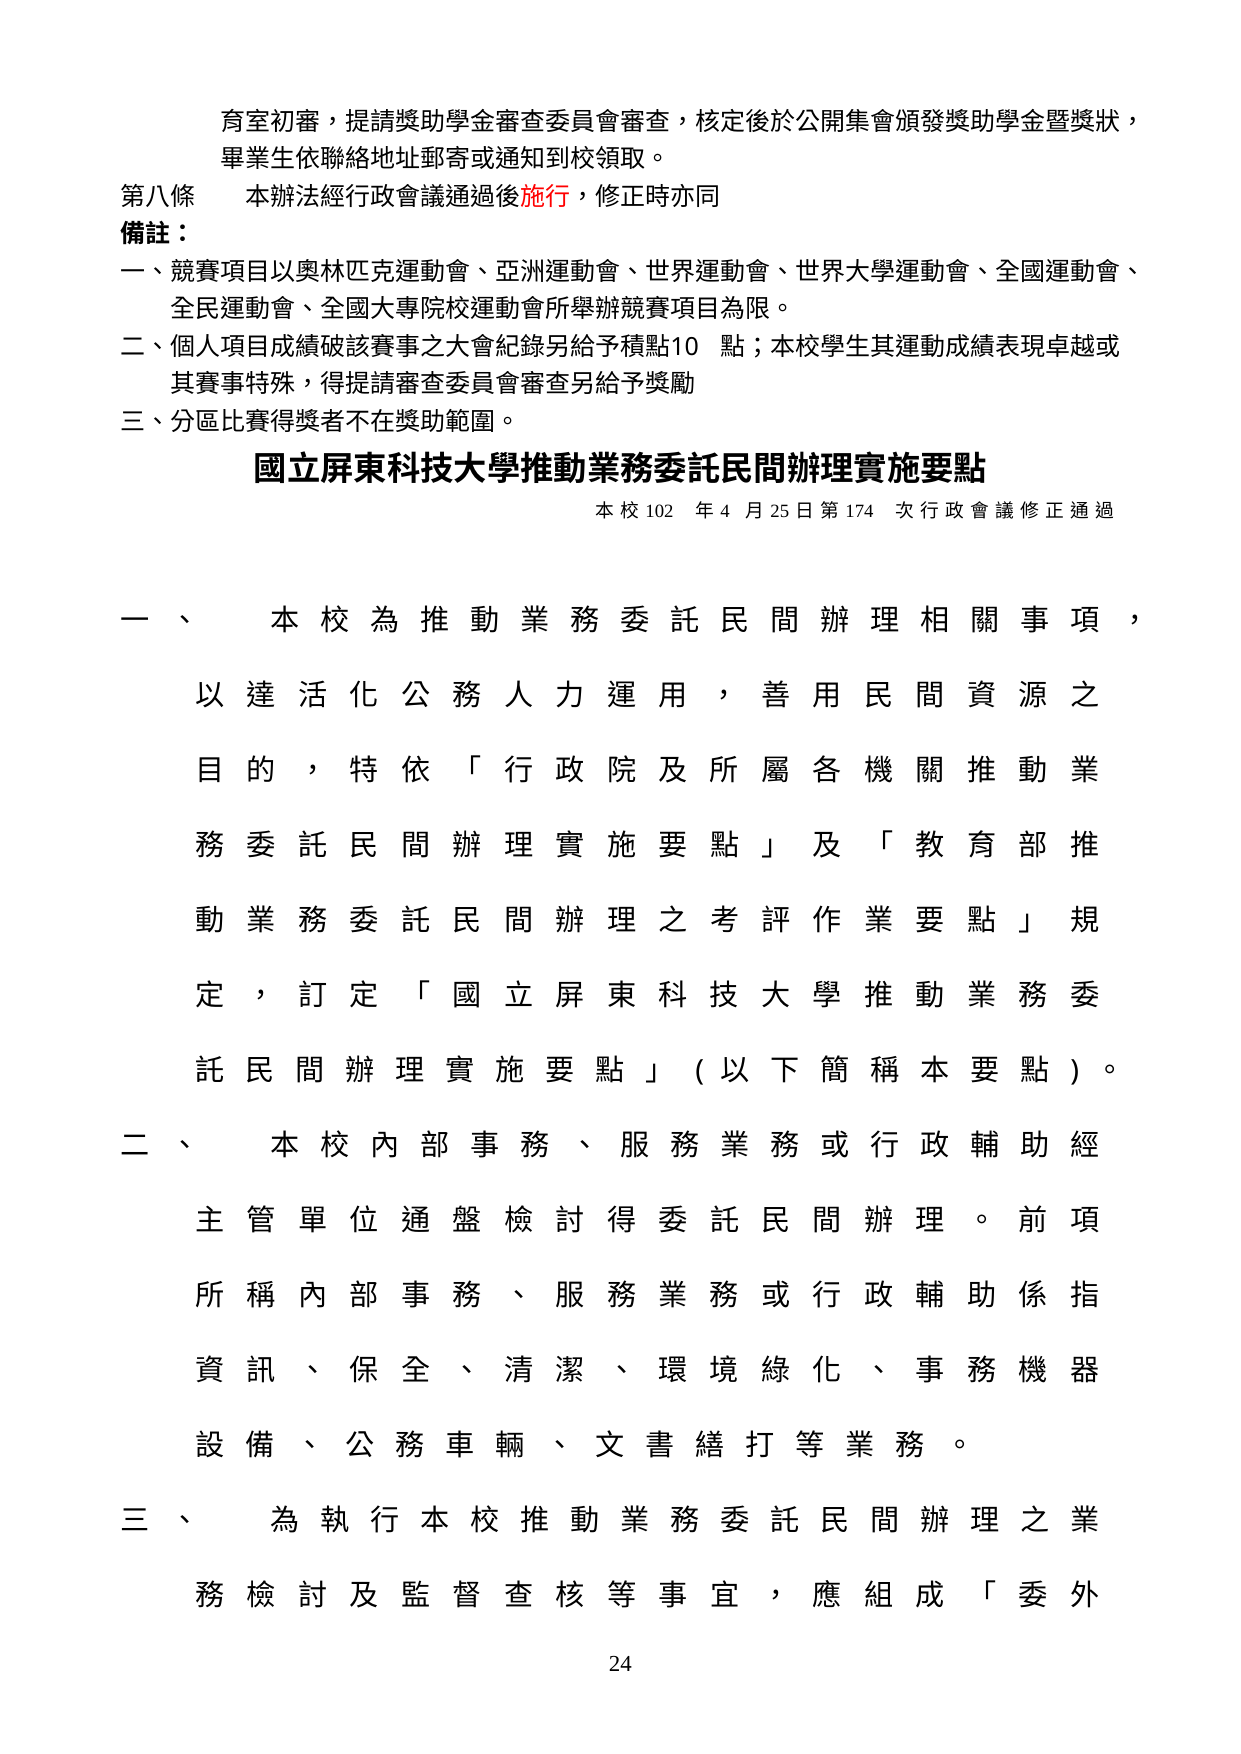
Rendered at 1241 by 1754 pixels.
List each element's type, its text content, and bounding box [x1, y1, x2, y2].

list 本校為推動業務委託民間辦理相關事項，以達活化公務人力運用，善用民間資源之目的，特依「行政院及所屬各機關推動業務委託民間辦理實施要點」及「教育部推動業務委託民間辦理之考評作業要點」規定，訂定「國立屏東科技大學推動業務委託民間辦理實施要點」(以下簡稱本要點)。 [120, 580, 1120, 1105]
text 第八條 本辦法經行政會議通過後施行，修正時亦同 [120, 176, 1120, 213]
text 本校102年4月25日第174次行政會議修正通過 [120, 490, 1120, 528]
list 為執行本校推動業務委託民間辦理之業務檢討及監督查核等事宜，應組成「委外 [120, 1480, 1120, 1630]
text 三、分區比賽得獎者不在獎助範圍。 [120, 401, 1120, 438]
text 備註： [120, 213, 1120, 251]
list 本校內部事務、服務業務或行政輔助經主管單位通盤檢討得委託民間辦理。前項所稱內部事務、服務業務或行政輔助係指資訊、保全、清潔、環境綠化、事務機器設備、公務車輛、文書繕打等業務。 [120, 1105, 1120, 1480]
text 國立屏東科技大學推動業務委託民間辦理實施要點 [120, 438, 1120, 490]
text 一、競賽項目以奧林匹克運動會、亞洲運動會、世界運動會、世界大學運動會、全國運動會、全民運動會、全國大專院校運動會所舉辦競賽項目為限。 [120, 251, 1120, 326]
text 二、個人項目成績破該賽事之大會紀錄另給予積點10點；本校學生其運動成績表現卓越或其賽事特殊，得提請審查委員會審查另給予獎勵 [120, 326, 1120, 401]
text 第七條 凡合於本辦法第二條所列各項資格之申請人，應於每年五月底前檢送申請表（申請表格式另訂）、秩序冊、出賽紀錄、學生證影印本暨參賽成績證明書各乙份，送體育室初審，提請獎助學金審查委員會審查，核定後於公開集會頒發獎助學金暨獎狀，畢業生依聯絡地址郵寄或通知到校領取。 [120, 101, 1120, 176]
